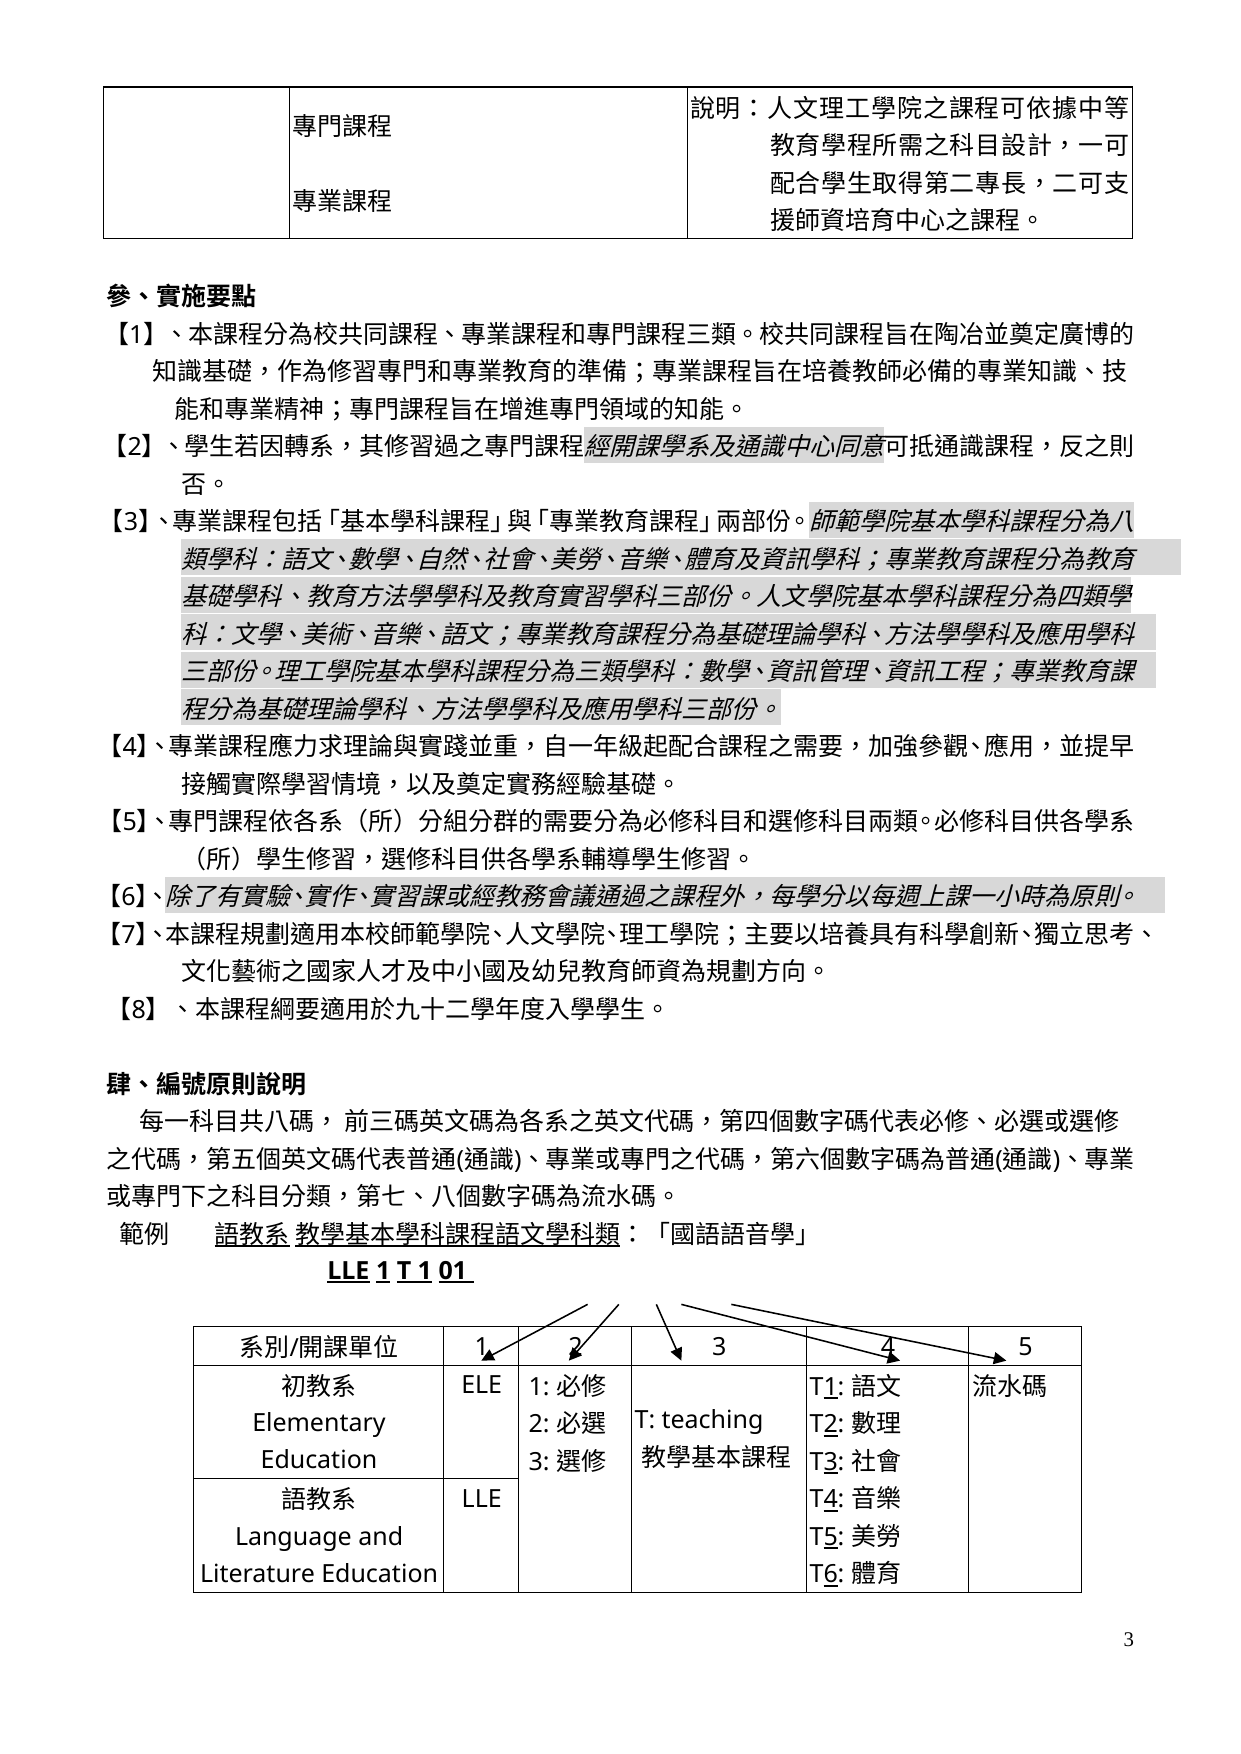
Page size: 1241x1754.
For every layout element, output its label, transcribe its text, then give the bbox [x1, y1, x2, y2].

table_header 4 [807, 1338, 887, 1364]
table_header 4 [883, 1341, 889, 1349]
text 【8】、本課程綱要適用於九十二學年度入學學生。 [106, 988, 1134, 1026]
text 【2】、學生若因轉系，其修習過之專門課程經開課學系及通識中心同意可抵通識課程，反之則否。 [106, 426, 1134, 501]
table_cell T: teaching 教學基本課程 [632, 1366, 806, 1592]
table_cell 說明：人文理工學院之課程可依據中等教育學程所需之科目設計，一可配合學生取得第二專長，二可支援師資培育中心之課程。 [688, 88, 1132, 237]
text 【4】、專業課程應力求理論與實踐並重，自一年級起配合課程之需要，加強參觀、應用，並提早接觸實際學習情境，以及奠定實務經驗基礎。 [106, 726, 1134, 801]
text 參、實施要點 [106, 276, 1134, 313]
table_cell 流水碼 [969, 1366, 1081, 1592]
table_cell [104, 88, 289, 237]
text 【5】、專門課程依各系（所）分組分群的需要分為必修科目和選修科目兩類。必修科目供各學系（所）學生修習，選修科目供各學系輔導學生修習。 [106, 801, 1134, 876]
table_cell 初教系 Elementary Education [194, 1366, 443, 1478]
text 知識基礎，作為修習專門和專業教育的準備；專業課程旨在培養教師必備的專業知識、技能和專業精神；專門課程旨在增進專門領域的知能。 [106, 351, 1134, 426]
text 【1】、本課程分為校共同課程、專業課程和專門課程三類。校共同課程旨在陶冶並奠定廣博的 [106, 313, 1134, 351]
table_header 2 [519, 1327, 631, 1364]
table_cell [104, 1478, 193, 1592]
table_header 4 [851, 1327, 968, 1351]
text 【3】、專業課程包括「基本學科課程」與「專業教育課程」兩部份。師範學院基本學科課程分為八類學科：語文、數學、自然、社會、美勞、音樂、體育及資訊學科；專業教育課程分為教育基礎學科、教育方法學學科及教育實習學科三部份。人文學院基本學科課程分為四類學科：文學、美術、音樂、語文；專業教育課程分為基礎理論學科、方法學學科及應用學科三部份。理工學院基本學科課程分為三類學科：數學、資訊管理、資訊工程；專業教育課程分為基礎理論學科、方法學學科及應用學科三部份。 [106, 501, 1134, 726]
text 【6】、除了有實驗、實作、實習課或經教務會議通過之課程外，每學分以每週上課一小時為原則。 [106, 876, 1134, 913]
table_header [104, 1326, 193, 1364]
table_cell T1: 語文 T2: 數理 T3: 社會 T4: 音樂 T5: 美勞 T6: 體育 [807, 1366, 968, 1592]
text 每一科目共八碼， 前三碼英文碼為各系之英文代碼，第四個數字碼代表必修、必選或選修之代碼，第五個英文碼代表普通(通識)、專業或專門之代碼，第六個數字碼為普通(通識)、專業或專門下之科目分類，第七、八個數字碼為流水碼。 [106, 1101, 1134, 1213]
table_header 4 [890, 1339, 968, 1364]
table_header 4 [807, 1327, 889, 1356]
table_cell 語教系 Language and Literature Education [194, 1479, 443, 1592]
text LLE 1 T 1 01 [106, 1251, 1134, 1288]
table_cell LLE [444, 1479, 518, 1592]
table_cell 專門課程 專業課程 [290, 88, 687, 237]
table_header 3 [632, 1327, 806, 1364]
text 肆、編號原則說明 [106, 1063, 1134, 1101]
table_cell [104, 1365, 193, 1478]
table_header 5 [969, 1327, 1081, 1364]
table_cell ELE [444, 1366, 518, 1478]
text 範例 語教系 教學基本學科課程語文學科類：「國語語音學」 [106, 1213, 1134, 1251]
table_cell 1: 必修 2: 必選 3: 選修 [519, 1366, 631, 1592]
table_header 1 [444, 1327, 518, 1364]
text 【7】、本課程規劃適用本校師範學院、人文學院、理工學院；主要以培養具有科學創新、獨立思考、文化藝術之國家人才及中小國及幼兒教育師資為規劃方向。 [106, 913, 1134, 988]
table_header 系別/開課單位 [194, 1327, 443, 1364]
